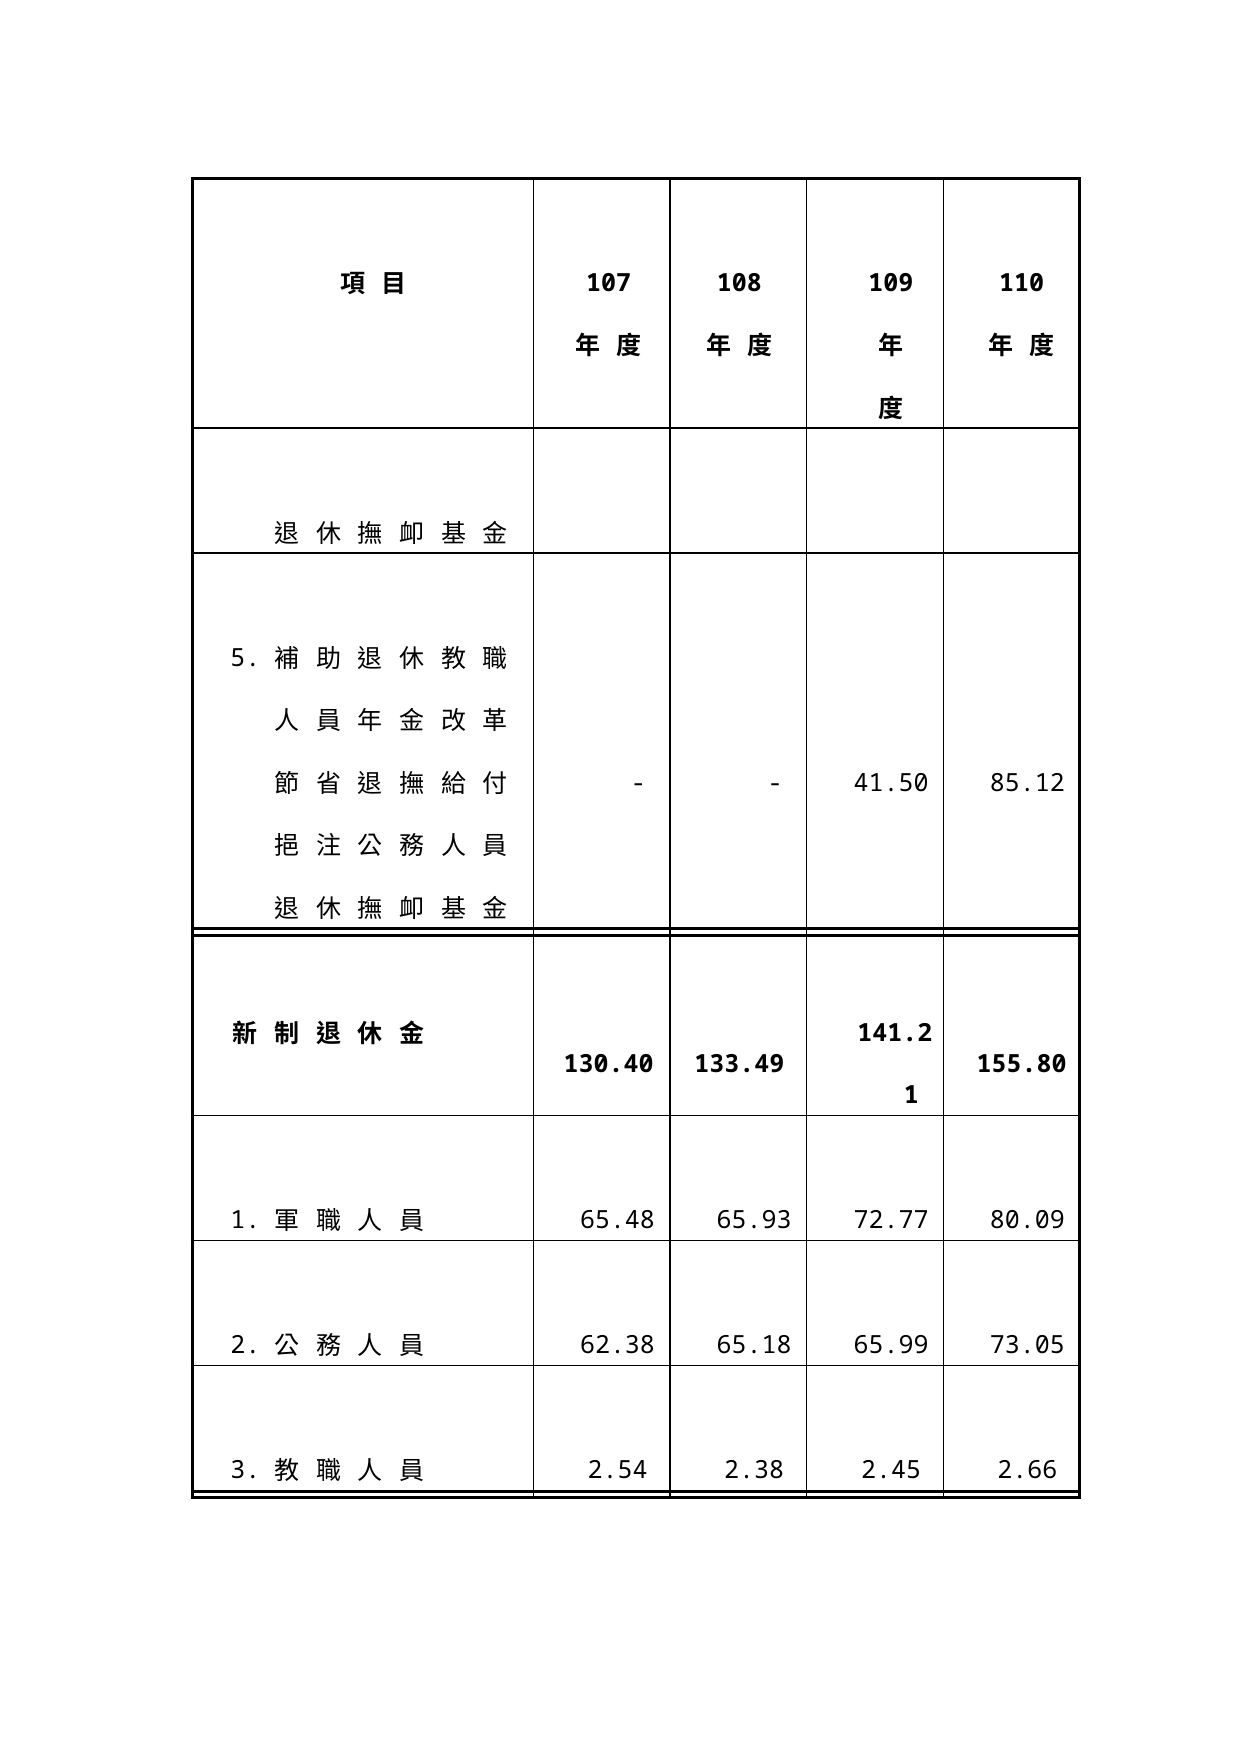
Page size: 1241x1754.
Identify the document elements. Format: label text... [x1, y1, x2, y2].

table_cell 141.21 [807, 937, 943, 1115]
table_cell 80.09 [944, 1116, 1078, 1240]
table_header 109年度 [807, 180, 943, 427]
table_cell 155.80 [944, 937, 1078, 1115]
table_cell [194, 930, 533, 934]
table_header 107年度 [534, 180, 669, 427]
table_cell 2.45 [807, 1366, 943, 1490]
table_cell 73.05 [944, 1241, 1078, 1365]
table_cell 2.38 [671, 1366, 806, 1490]
table_cell [534, 930, 669, 934]
table_cell 133.49 [671, 937, 806, 1115]
table_cell 新制退休金 [194, 937, 533, 1115]
table_cell 62.38 [534, 1241, 669, 1365]
table_cell - [671, 429, 806, 552]
table_cell 85.12 [944, 554, 1078, 927]
table_cell 2.公務人員 [194, 1241, 533, 1365]
table_cell [807, 930, 943, 934]
table_cell [807, 429, 943, 552]
table_cell 2.66 [944, 1366, 1078, 1490]
table_cell [671, 930, 806, 934]
table_cell 65.48 [534, 1116, 669, 1240]
table_cell 3.教職人員 [194, 1366, 533, 1490]
table_header 108年度 [671, 180, 806, 427]
table_cell - [671, 554, 806, 927]
table_cell 130.40 [534, 937, 669, 1115]
table_header 110年度 [944, 180, 1078, 427]
table_cell 退休撫卹基金 [194, 429, 533, 552]
table_cell 5.補助退休教職人員年金改革節省退撫給付挹注公務人員退休撫卹基金 [194, 554, 533, 927]
table_cell - [534, 554, 669, 927]
table_cell 65.99 [807, 1241, 943, 1365]
table_cell 72.77 [807, 1116, 943, 1240]
table_cell - [534, 429, 669, 552]
table_cell [944, 930, 1078, 934]
table_cell 41.50 [807, 554, 943, 927]
table_cell 2.54 [534, 1366, 669, 1490]
table_cell 65.18 [671, 1241, 806, 1365]
table_cell 1.軍職人員 [194, 1116, 533, 1240]
table_cell [944, 429, 1078, 552]
table_header 項目 [194, 180, 533, 427]
table_cell 65.93 [671, 1116, 806, 1240]
